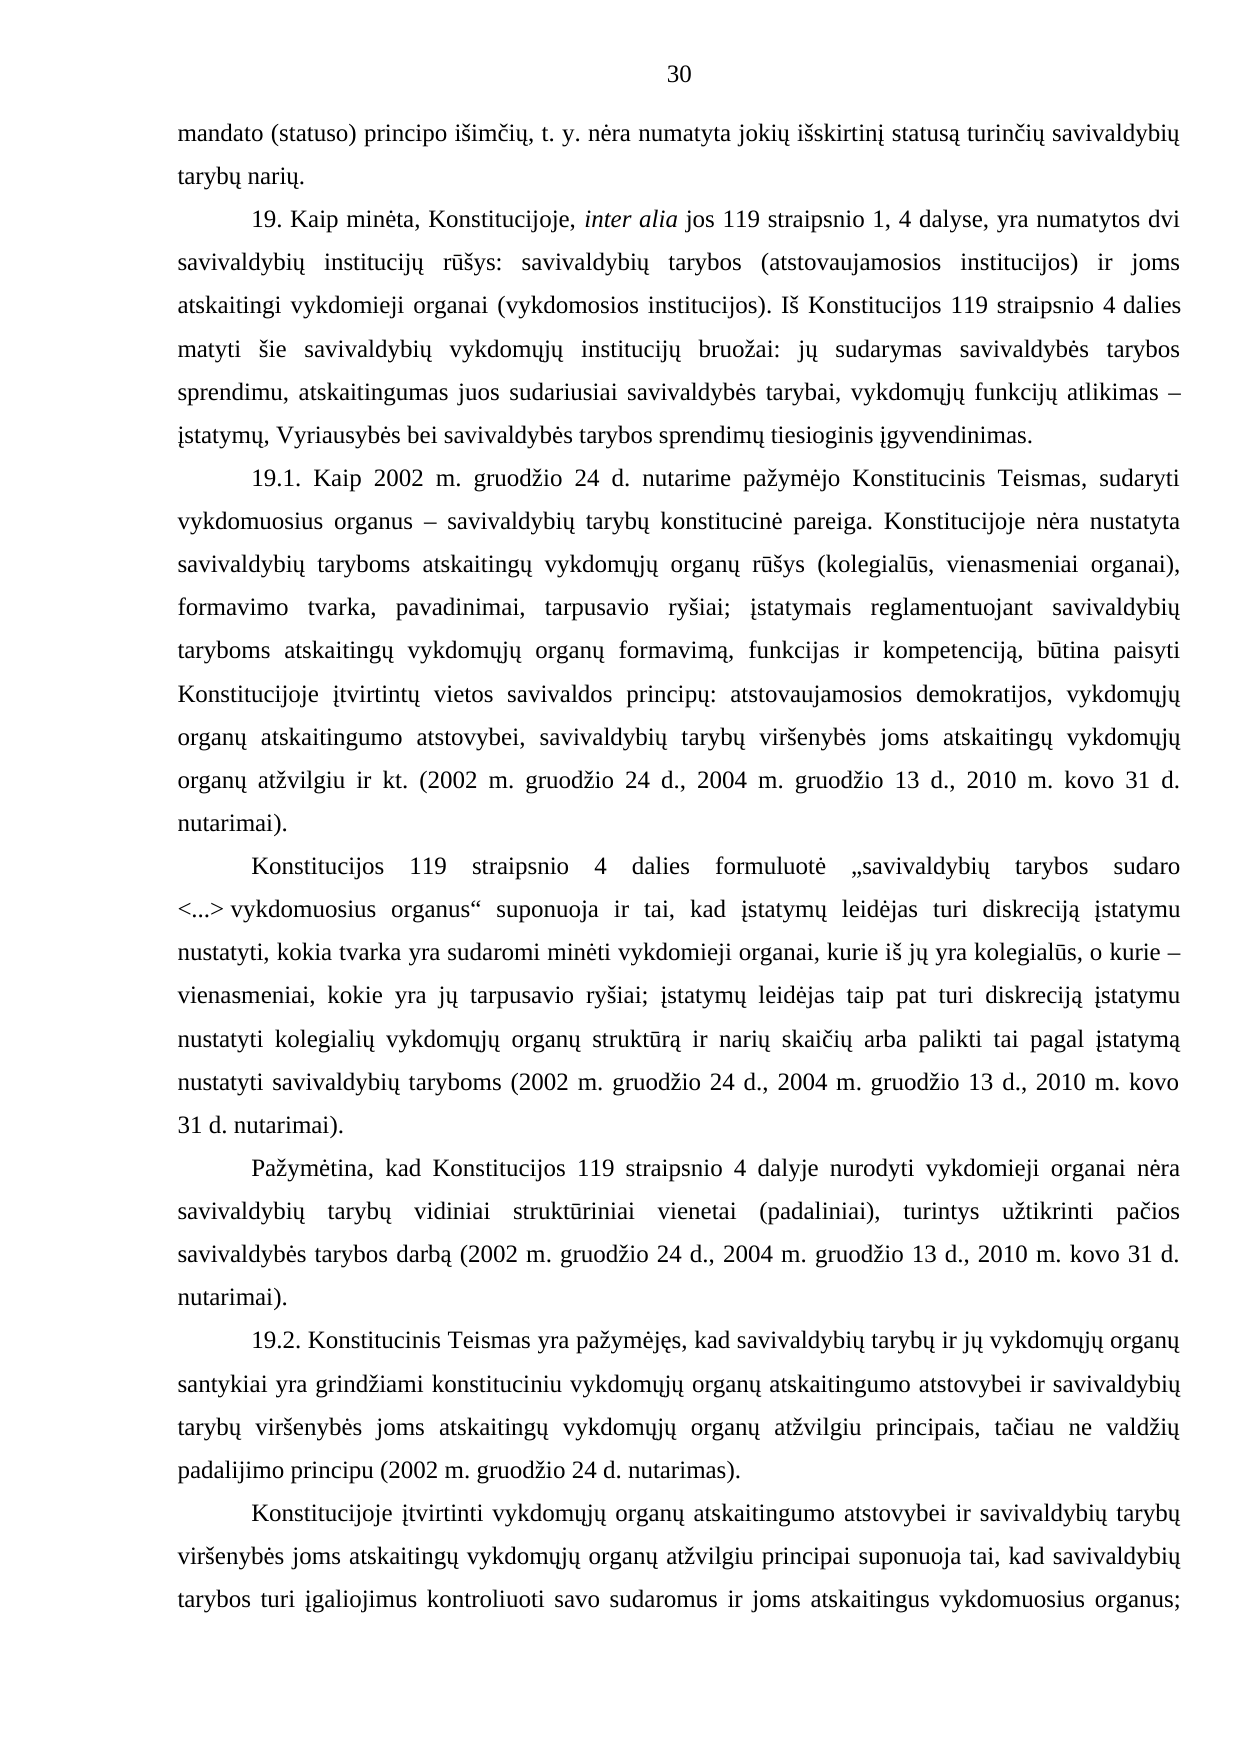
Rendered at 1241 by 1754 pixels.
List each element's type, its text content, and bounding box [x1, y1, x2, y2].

text mandato (statuso) principo išimčių, t. y. nėra numatyta jokių išskirtinį statusą turinčių savivaldybių tarybų narių. [177, 118, 1181, 190]
text 19.1. Kaip 2002 m. gruodžio 24 d. nutarime pažymėjo Konstitucinis Teismas, sudaryti vykdomuosius organus – savivaldybių tarybų konstitucinė pareiga. Konstitucijoje nėra nustatyta savivaldybių taryboms atskaitingų vykdomųjų organų rūšys (kolegialūs, vienasmeniai organai), formavimo tvarka, pavadinimai, tarpusavio ryšiai; įstatymais reglamentuojant savivaldybių taryboms atskaitingų vykdomųjų organų formavimą, funkcijas ir kompetenciją, būtina paisyti Konstitucijoje įtvirtintų vietos savivaldos principų: atstovaujamosios demokratijos, vykdomųjų organų atskaitingumo atstovybei, savivaldybių tarybų viršenybės joms atskaitingų vykdomųjų organų atžvilgiu ir kt. (2002 m. gruodžio 24 d., 2004 m. gruodžio 13 d., 2010 m. kovo 31 d. nutarimai). [177, 463, 1181, 837]
text Konstitucijoje įtvirtinti vykdomųjų organų atskaitingumo atstovybei ir savivaldybių tarybų viršenybės joms atskaitingų vykdomųjų organų atžvilgiu principai suponuoja tai, kad savivaldybių tarybos turi įgaliojimus kontroliuoti savo sudaromus ir joms atskaitingus vykdomuosius organus; [177, 1498, 1181, 1613]
text Pažymėtina, kad Konstitucijos 119 straipsnio 4 dalyje nurodyti vykdomieji organai nėra savivaldybių tarybų vidiniai struktūriniai vienetai (padaliniai), turintys užtikrinti pačios savivaldybės tarybos darbą (2002 m. gruodžio 24 d., 2004 m. gruodžio 13 d., 2010 m. kovo 31 d. nutarimai). [177, 1153, 1181, 1311]
text 19. Kaip minėta, Konstitucijoje, inter alia jos 119 straipsnio 1, 4 dalyse, yra numatytos dvi savivaldybių institucijų rūšys: savivaldybių tarybos (atstovaujamosios institucijos) ir joms atskaitingi vykdomieji organai (vykdomosios institucijos). Iš Konstitucijos 119 straipsnio 4 dalies matyti šie savivaldybių vykdomųjų institucijų bruožai: jų sudarymas savivaldybės tarybos sprendimu, atskaitingumas juos sudariusiai savivaldybės tarybai, vykdomųjų funkcijų atlikimas – įstatymų, Vyriausybės bei savivaldybės tarybos sprendimų tiesioginis įgyvendinimas. [177, 204, 1181, 449]
text Konstitucijos 119 straipsnio 4 dalies formuluotė „savivaldybių tarybos sudaro <...> vykdomuosius organus“ suponuoja ir tai, kad įstatymų leidėjas turi diskreciją įstatymu nustatyti, kokia tvarka yra sudaromi minėti vykdomieji organai, kurie iš jų yra kolegialūs, o kurie – vienasmeniai, kokie yra jų tarpusavio ryšiai; įstatymų leidėjas taip pat turi diskreciją įstatymu nustatyti kolegialių vykdomųjų organų struktūrą ir narių skaičių arba palikti tai pagal įstatymą nustatyti savivaldybių taryboms (2002 m. gruodžio 24 d., 2004 m. gruodžio 13 d., 2010 m. kovo 31 d. nutarimai). [177, 851, 1181, 1139]
text 19.2. Konstitucinis Teismas yra pažymėjęs, kad savivaldybių tarybų ir jų vykdomųjų organų santykiai yra grindžiami konstituciniu vykdomųjų organų atskaitingumo atstovybei ir savivaldybių tarybų viršenybės joms atskaitingų vykdomųjų organų atžvilgiu principais, tačiau ne valdžių padalijimo principu (2002 m. gruodžio 24 d. nutarimas). [177, 1326, 1181, 1484]
